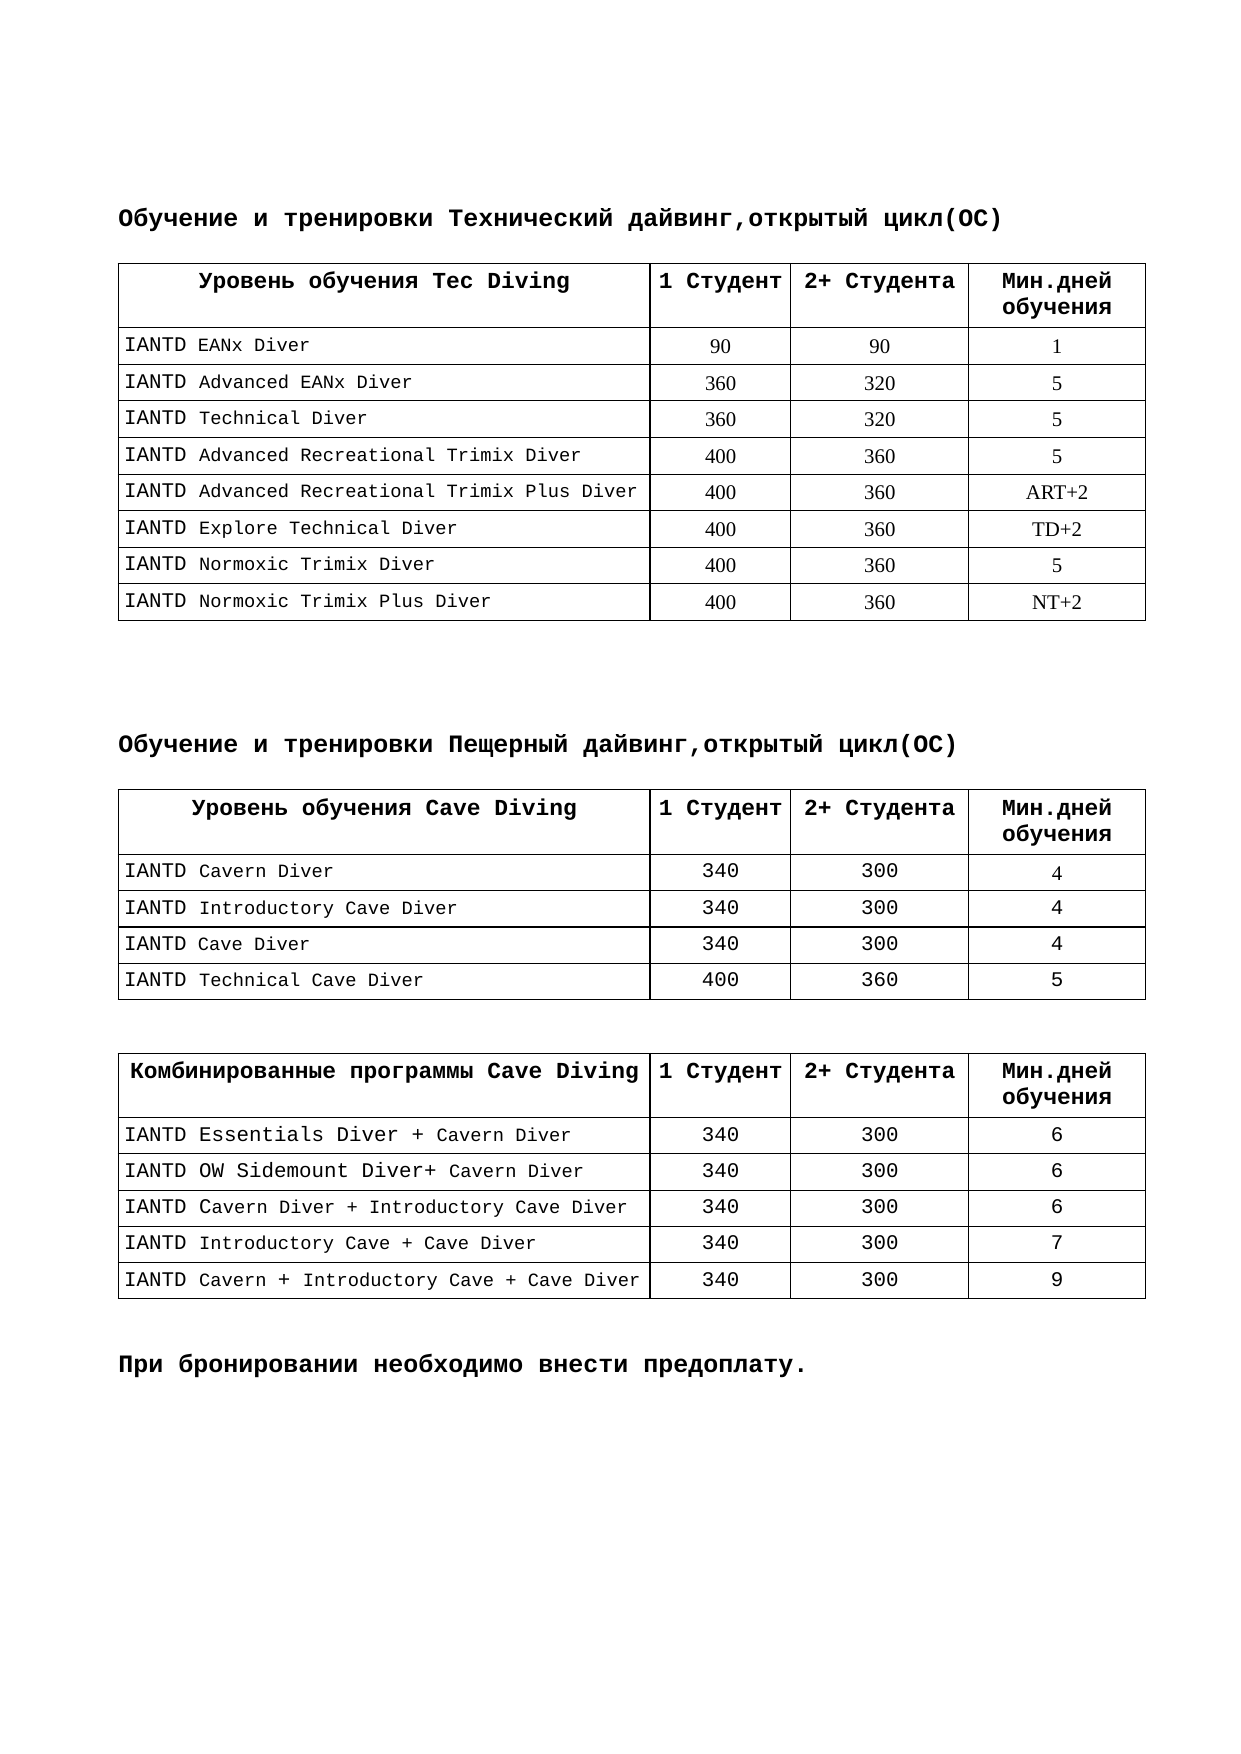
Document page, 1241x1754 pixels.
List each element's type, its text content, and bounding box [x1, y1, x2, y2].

table_cell 5 [969, 964, 1145, 999]
table_cell 360 [651, 401, 790, 437]
table_cell IANTD Introductory Cave + Cave Diver [119, 1227, 649, 1262]
table_cell 400 [651, 548, 790, 583]
table_cell 300 [791, 855, 968, 890]
table_cell IANTD Advanced Recreational Trimix Plus Diver [119, 475, 649, 510]
table_cell 400 [651, 511, 790, 547]
table_cell 360 [651, 365, 790, 400]
table_header Мин.дней обучения [969, 264, 1145, 327]
table_cell 4 [969, 891, 1145, 926]
table_header 1 Студент [651, 790, 790, 854]
table_cell 300 [791, 1227, 968, 1262]
table_header Мин.дней обучения [969, 1054, 1145, 1117]
table_header 2+ Студента [791, 790, 968, 854]
table_cell 5 [969, 438, 1145, 473]
table_cell IANTD Normoxic Trimix Diver [119, 548, 649, 583]
text Обучение и тренировки Пещерный дайвинг,открытый цикл(ОС) [118, 731, 1122, 760]
table_cell IANTD Cavern + Introductory Cave + Cave Diver [119, 1263, 649, 1298]
table_cell 360 [791, 584, 968, 620]
table_cell 360 [791, 548, 968, 583]
table_cell 320 [791, 401, 968, 437]
table_cell 360 [791, 438, 968, 473]
table_cell IANTD Technical Diver [119, 401, 649, 437]
table_cell 320 [791, 365, 968, 400]
table_cell IANTD Introductory Cave Diver [119, 891, 649, 926]
table_cell IANTD Explore Technical Diver [119, 511, 649, 547]
table_header 1 Студент [651, 1054, 790, 1117]
table_cell 340 [651, 891, 790, 926]
table_header 2+ Студента [791, 1054, 968, 1117]
table_cell 340 [651, 928, 790, 962]
table_cell 300 [791, 928, 968, 962]
table_cell 300 [791, 1154, 968, 1189]
table_cell IANTD OW Sidemount Diver+ Cavern Diver [119, 1154, 649, 1189]
table_cell 90 [651, 328, 790, 364]
table_cell 400 [651, 584, 790, 620]
table_cell 7 [969, 1227, 1145, 1262]
table_cell 6 [969, 1118, 1145, 1153]
table_cell 90 [791, 328, 968, 364]
table_cell IANTD Advanced Recreational Trimix Diver [119, 438, 649, 473]
table_cell 400 [651, 964, 790, 999]
table_cell 340 [651, 1191, 790, 1226]
table_header Уровень обучения Cave Diving [119, 790, 649, 854]
table_cell 5 [969, 365, 1145, 400]
table_cell IANTD Advanced EANx Diver [119, 365, 649, 400]
table_cell 6 [969, 1154, 1145, 1189]
table_cell 360 [791, 511, 968, 547]
text При бронировании необходимо внести предоплату. [118, 1352, 1122, 1380]
table_cell 400 [651, 475, 790, 510]
table_cell IANTD Technical Cave Diver [119, 964, 649, 999]
text Обучение и тренировки Технический дайвинг,открытый цикл(ОС) [118, 205, 1122, 233]
table_cell NT+2 [969, 584, 1145, 620]
table_cell IANTD Cave Diver [119, 928, 649, 962]
table_cell 400 [651, 438, 790, 473]
table_cell 360 [791, 964, 968, 999]
table_cell IANTD Cavern Diver [119, 855, 649, 890]
table_cell IANTD Normoxic Trimix Plus Diver [119, 584, 649, 620]
table_cell 340 [651, 855, 790, 890]
table_cell 360 [791, 475, 968, 510]
table_header 1 Студент [651, 264, 790, 327]
table_header Комбинированные программы Cave Diving [119, 1054, 649, 1117]
table_cell 300 [791, 1118, 968, 1153]
table_header 2+ Студента [791, 264, 968, 327]
table_header Мин.дней обучения [969, 790, 1145, 854]
table_cell 9 [969, 1263, 1145, 1298]
table_cell ART+2 [969, 475, 1145, 510]
table_cell TD+2 [969, 511, 1145, 547]
table_cell 1 [969, 328, 1145, 364]
table_cell 5 [969, 401, 1145, 437]
table_cell 4 [969, 855, 1145, 890]
table_cell IANTD Essentials Diver + Cavern Diver [119, 1118, 649, 1153]
table_cell 300 [791, 1191, 968, 1226]
table_cell 340 [651, 1118, 790, 1153]
table_cell 340 [651, 1227, 790, 1262]
table_cell 340 [651, 1263, 790, 1298]
table_header Уровень обучения Tec Diving [119, 264, 649, 327]
table_cell 6 [969, 1191, 1145, 1226]
table_cell 340 [651, 1154, 790, 1189]
table_cell 300 [791, 891, 968, 926]
table_cell IANTD EANx Diver [119, 328, 649, 364]
table_cell 5 [969, 548, 1145, 583]
table_cell 300 [791, 1263, 968, 1298]
table_cell 4 [969, 928, 1145, 962]
table_cell IANTD Cavern Diver + Introductory Cave Diver [119, 1191, 649, 1226]
